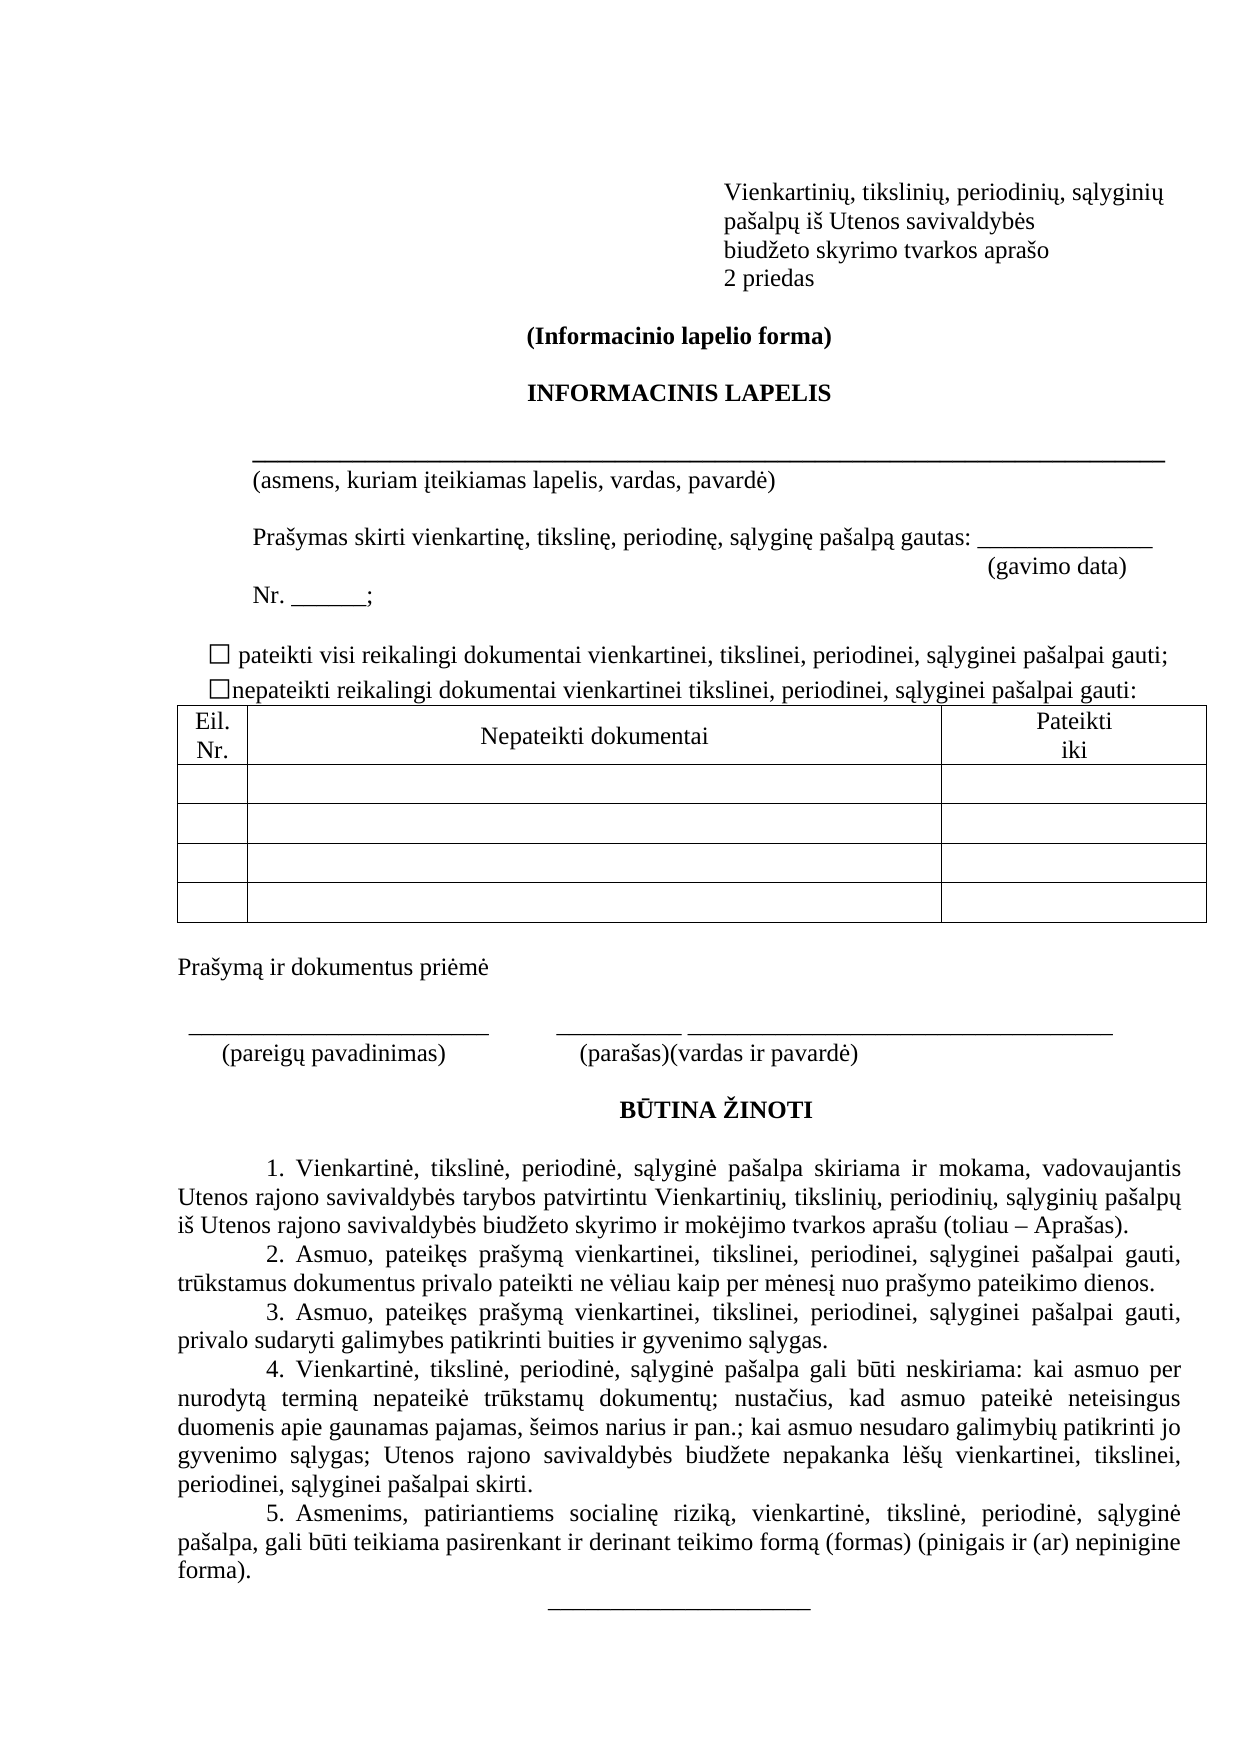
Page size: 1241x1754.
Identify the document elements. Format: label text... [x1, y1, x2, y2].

text INFORMACINIS LAPELIS [177, 378, 1181, 407]
table_cell [942, 765, 1206, 803]
text ⬜ pateikti visi reikalingi dokumentai vienkartinei, tikslinei, periodinei, sąlyginei pašalpai gauti; [177, 637, 1181, 671]
table_cell [942, 844, 1206, 882]
text 2. Asmuo, pateikęs prašymą vienkartinei, tikslinei, periodinei, sąlyginei pašalpai gauti, trūkstamus dokumentus privalo pateikti ne vėliau kaip per mėnesį nuo prašymo pateikimo dienos. [177, 1239, 1181, 1297]
text _____________________ [177, 1584, 1181, 1613]
table_cell [248, 844, 941, 882]
table_cell [942, 883, 1206, 922]
table_cell [248, 883, 941, 922]
text 4. Vienkartinė, tikslinė, periodinė, sąlyginė pašalpa gali būti neskiriama: kai asmuo per nurodytą terminą nepateikė trūkstamų dokumentų; nustačius, kad asmuo pateikė neteisingus duomenis apie gaunamas pajamas, šeimos narius ir pan.; kai asmuo nesudaro galimybių patikrinti jo gyvenimo sąlygas; Utenos rajono savivaldybės biudžete nepakanka lėšų vienkartinei, tikslinei, periodinei, sąlyginei pašalpai skirti. [177, 1354, 1181, 1498]
text ⬜nepateikti reikalingi dokumentai vienkartinei tikslinei, periodinei, sąlyginei pašalpai gauti: [177, 671, 1181, 705]
table_cell [248, 804, 941, 843]
text 1. Vienkartinė, tikslinė, periodinė, sąlyginė pašalpa skiriama ir mokama, vadovaujantis Utenos rajono savivaldybės tarybos patvirtintu Vienkartinių, tikslinių, periodinių, sąlyginių pašalpų iš Utenos rajono savivaldybės biudžeto skyrimo ir mokėjimo tvarkos aprašu (toliau – Aprašas). [177, 1153, 1181, 1239]
text 2 priedas [723, 263, 1181, 292]
text Prašymą ir dokumentus priėmė [177, 952, 1181, 980]
text Vienkartinių, tikslinių, periodinių, sąlyginių [723, 177, 1181, 206]
text Nr. ______; [177, 580, 1181, 608]
text Prašymas skirti vienkartinę, tikslinę, periodinę, sąlyginę pašalpą gautas: ______________ [177, 522, 1181, 551]
table_header __________ __________________________________ (parašas)(vardas ir pavardė) [507, 1009, 1186, 1067]
text (Informacinio lapelio forma) [177, 321, 1181, 350]
table_header ________________________ (pareigų pavadinimas) [177, 1009, 507, 1067]
text biudžeto skyrimo tvarkos aprašo [723, 235, 1181, 263]
table_cell [178, 765, 247, 803]
text BŪTINA ŽINOTI [177, 1095, 1181, 1124]
table_header Nepateikti dokumentai [248, 706, 941, 764]
table_cell [942, 804, 1206, 843]
text 5. Asmenims, patiriantiems socialinę riziką, vienkartinė, tikslinė, periodinė, sąlyginė pašalpa, gali būti teikiama pasirenkant ir derinant teikimo formą (formas) (pinigais ir (ar) nepinigine forma). [177, 1498, 1181, 1584]
table_cell [178, 844, 247, 882]
text (gavimo data) [452, 551, 1181, 580]
text pašalpų iš Utenos savivaldybės [723, 206, 1181, 235]
text _________________________________________________________________________ [177, 436, 1181, 465]
text 3. Asmuo, pateikęs prašymą vienkartinei, tikslinei, periodinei, sąlyginei pašalpai gauti, privalo sudaryti galimybes patikrinti buities ir gyvenimo sąlygas. [177, 1297, 1181, 1354]
table_cell [178, 804, 247, 843]
text (asmens, kuriam įteikiamas lapelis, vardas, pavardė) [177, 465, 1181, 493]
table_header Pateikti iki [942, 706, 1206, 764]
table_cell [248, 765, 941, 803]
table_cell [178, 883, 247, 922]
table_header Eil. Nr. [178, 706, 247, 764]
